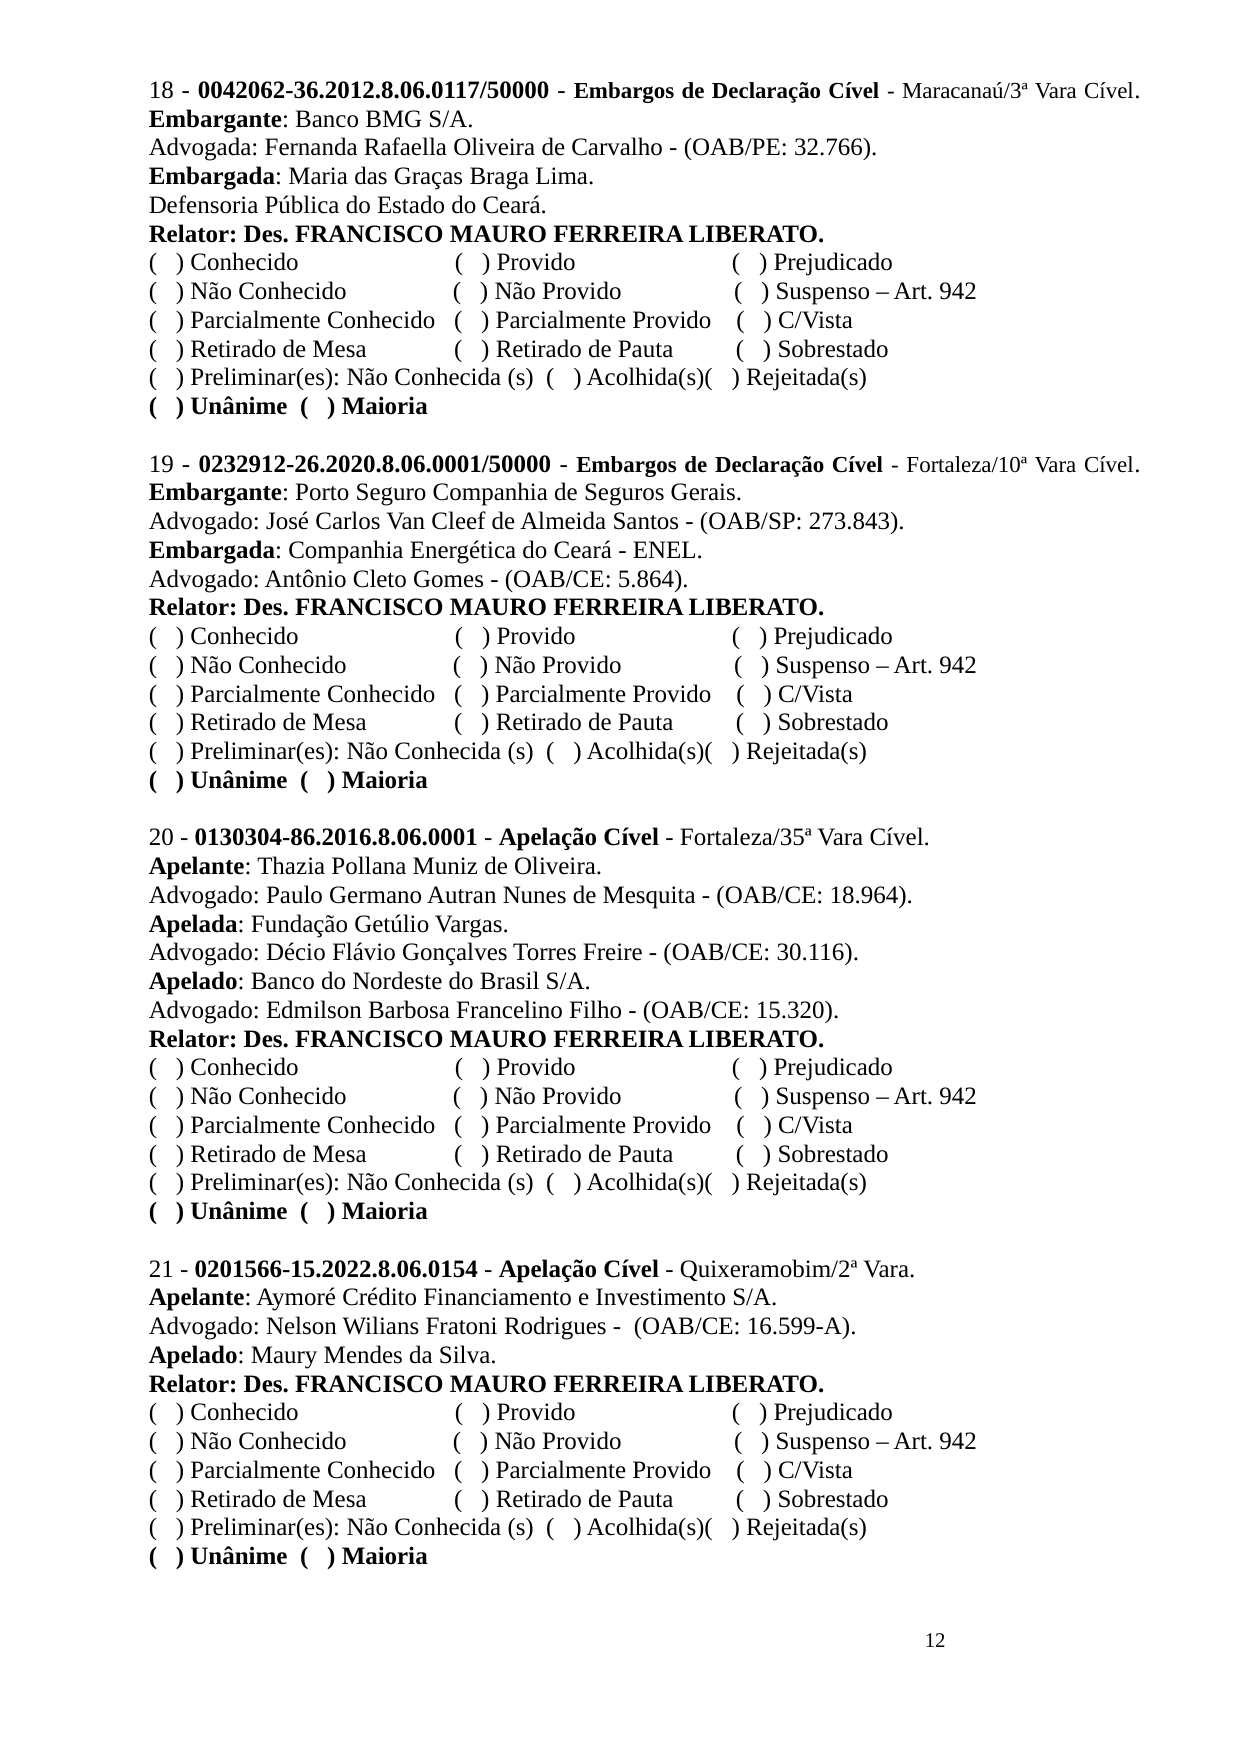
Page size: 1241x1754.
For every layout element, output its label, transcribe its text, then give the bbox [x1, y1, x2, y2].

text ( ) Retirado de Mesa ( ) Retirado de Pauta ( ) Sobrestado [148, 1484, 1158, 1512]
text ( ) Conhecido ( ) Provido ( ) Prejudicado [148, 1052, 1141, 1081]
text ( ) Retirado de Mesa ( ) Retirado de Pauta ( ) Sobrestado [148, 707, 1158, 736]
text ( ) Parcialmente Conhecido ( ) Parcialmente Provido ( ) C/Vista [148, 305, 1158, 334]
text Advogado: Antônio Cleto Gomes - (OAB/CE: 5.864). [148, 564, 1141, 592]
text ( ) Conhecido ( ) Provido ( ) Prejudicado [148, 247, 1141, 276]
text Apelada: Fundação Getúlio Vargas. [148, 909, 1141, 937]
text ( ) Preliminar(es): Não Conhecida (s) ( ) Acolhida(s)( ) Rejeitada(s) [148, 1167, 1158, 1196]
text ( ) Conhecido ( ) Provido ( ) Prejudicado [148, 1397, 1141, 1426]
text ( ) Parcialmente Conhecido ( ) Parcialmente Provido ( ) C/Vista [148, 679, 1158, 707]
text Apelante: Thazia Pollana Muniz de Oliveira. [148, 851, 1141, 880]
text ( ) Não Conhecido ( ) Não Provido ( ) Suspenso – Art. 942 [148, 1081, 1158, 1110]
text Relator: Des. FRANCISCO MAURO FERREIRA LIBERATO. [148, 1024, 1141, 1052]
text Apelante: Aymoré Crédito Financiamento e Investimento S/A. [148, 1282, 1141, 1311]
text ( ) Preliminar(es): Não Conhecida (s) ( ) Acolhida(s)( ) Rejeitada(s) [148, 362, 1158, 391]
text 18 - 0042062-36.2012.8.06.0117/50000 - Embargos de Declaração Cível - Maracanaú/3ª Vara Cível. Embargante: Banco BMG S/A. [148, 75, 1141, 132]
text Advogado: Paulo Germano Autran Nunes de Mesquita - (OAB/CE: 18.964). [148, 880, 1141, 909]
text ( ) Unânime ( ) Maioria [148, 1541, 1158, 1570]
text Embargada: Companhia Energética do Ceará - ENEL. [148, 535, 1141, 564]
text Relator: Des. FRANCISCO MAURO FERREIRA LIBERATO. [148, 1369, 1141, 1397]
text ( ) Retirado de Mesa ( ) Retirado de Pauta ( ) Sobrestado [148, 334, 1158, 362]
text Advogado: Edmilson Barbosa Francelino Filho - (OAB/CE: 15.320). [148, 995, 1141, 1024]
text Relator: Des. FRANCISCO MAURO FERREIRA LIBERATO. [148, 219, 1141, 247]
text 19 - 0232912-26.2020.8.06.0001/50000 - Embargos de Declaração Cível - Fortaleza/10ª Vara Cível. Embargante: Porto Seguro Companhia de Seguros Gerais. [148, 449, 1141, 506]
text Relator: Des. FRANCISCO MAURO FERREIRA LIBERATO. [148, 592, 1141, 621]
text ( ) Conhecido ( ) Provido ( ) Prejudicado [148, 621, 1141, 650]
text ( ) Parcialmente Conhecido ( ) Parcialmente Provido ( ) C/Vista [148, 1455, 1158, 1484]
text ( ) Unânime ( ) Maioria [148, 765, 1158, 794]
text Advogado: Décio Flávio Gonçalves Torres Freire - (OAB/CE: 30.116). [148, 937, 1141, 966]
text ( ) Retirado de Mesa ( ) Retirado de Pauta ( ) Sobrestado [148, 1139, 1158, 1167]
text Apelado: Maury Mendes da Silva. [148, 1340, 1141, 1369]
text ( ) Unânime ( ) Maioria [148, 1196, 1158, 1225]
text Defensoria Pública do Estado do Ceará. [148, 190, 1141, 219]
text Embargada: Maria das Graças Braga Lima. [148, 161, 1141, 190]
text ( ) Não Conhecido ( ) Não Provido ( ) Suspenso – Art. 942 [148, 650, 1158, 679]
text Advogada: Fernanda Rafaella Oliveira de Carvalho - (OAB/PE: 32.766). [148, 132, 1141, 161]
text ( ) Preliminar(es): Não Conhecida (s) ( ) Acolhida(s)( ) Rejeitada(s) [148, 1512, 1158, 1541]
text ( ) Parcialmente Conhecido ( ) Parcialmente Provido ( ) C/Vista [148, 1110, 1158, 1139]
text ( ) Não Conhecido ( ) Não Provido ( ) Suspenso – Art. 942 [148, 1426, 1158, 1455]
text ( ) Preliminar(es): Não Conhecida (s) ( ) Acolhida(s)( ) Rejeitada(s) [148, 736, 1158, 765]
text Advogado: Nelson Wilians Fratoni Rodrigues - (OAB/CE: 16.599-A). [148, 1311, 1141, 1340]
text 20 - 0130304-86.2016.8.06.0001 - Apelação Cível - Fortaleza/35ª Vara Cível. [148, 822, 1141, 851]
text 21 - 0201566-15.2022.8.06.0154 - Apelação Cível - Quixeramobim/2ª Vara. [148, 1254, 1141, 1282]
text Advogado: José Carlos Van Cleef de Almeida Santos - (OAB/SP: 273.843). [148, 506, 1141, 535]
text ( ) Não Conhecido ( ) Não Provido ( ) Suspenso – Art. 942 [148, 276, 1158, 305]
text Apelado: Banco do Nordeste do Brasil S/A. [148, 966, 1141, 995]
text ( ) Unânime ( ) Maioria [148, 391, 1158, 420]
